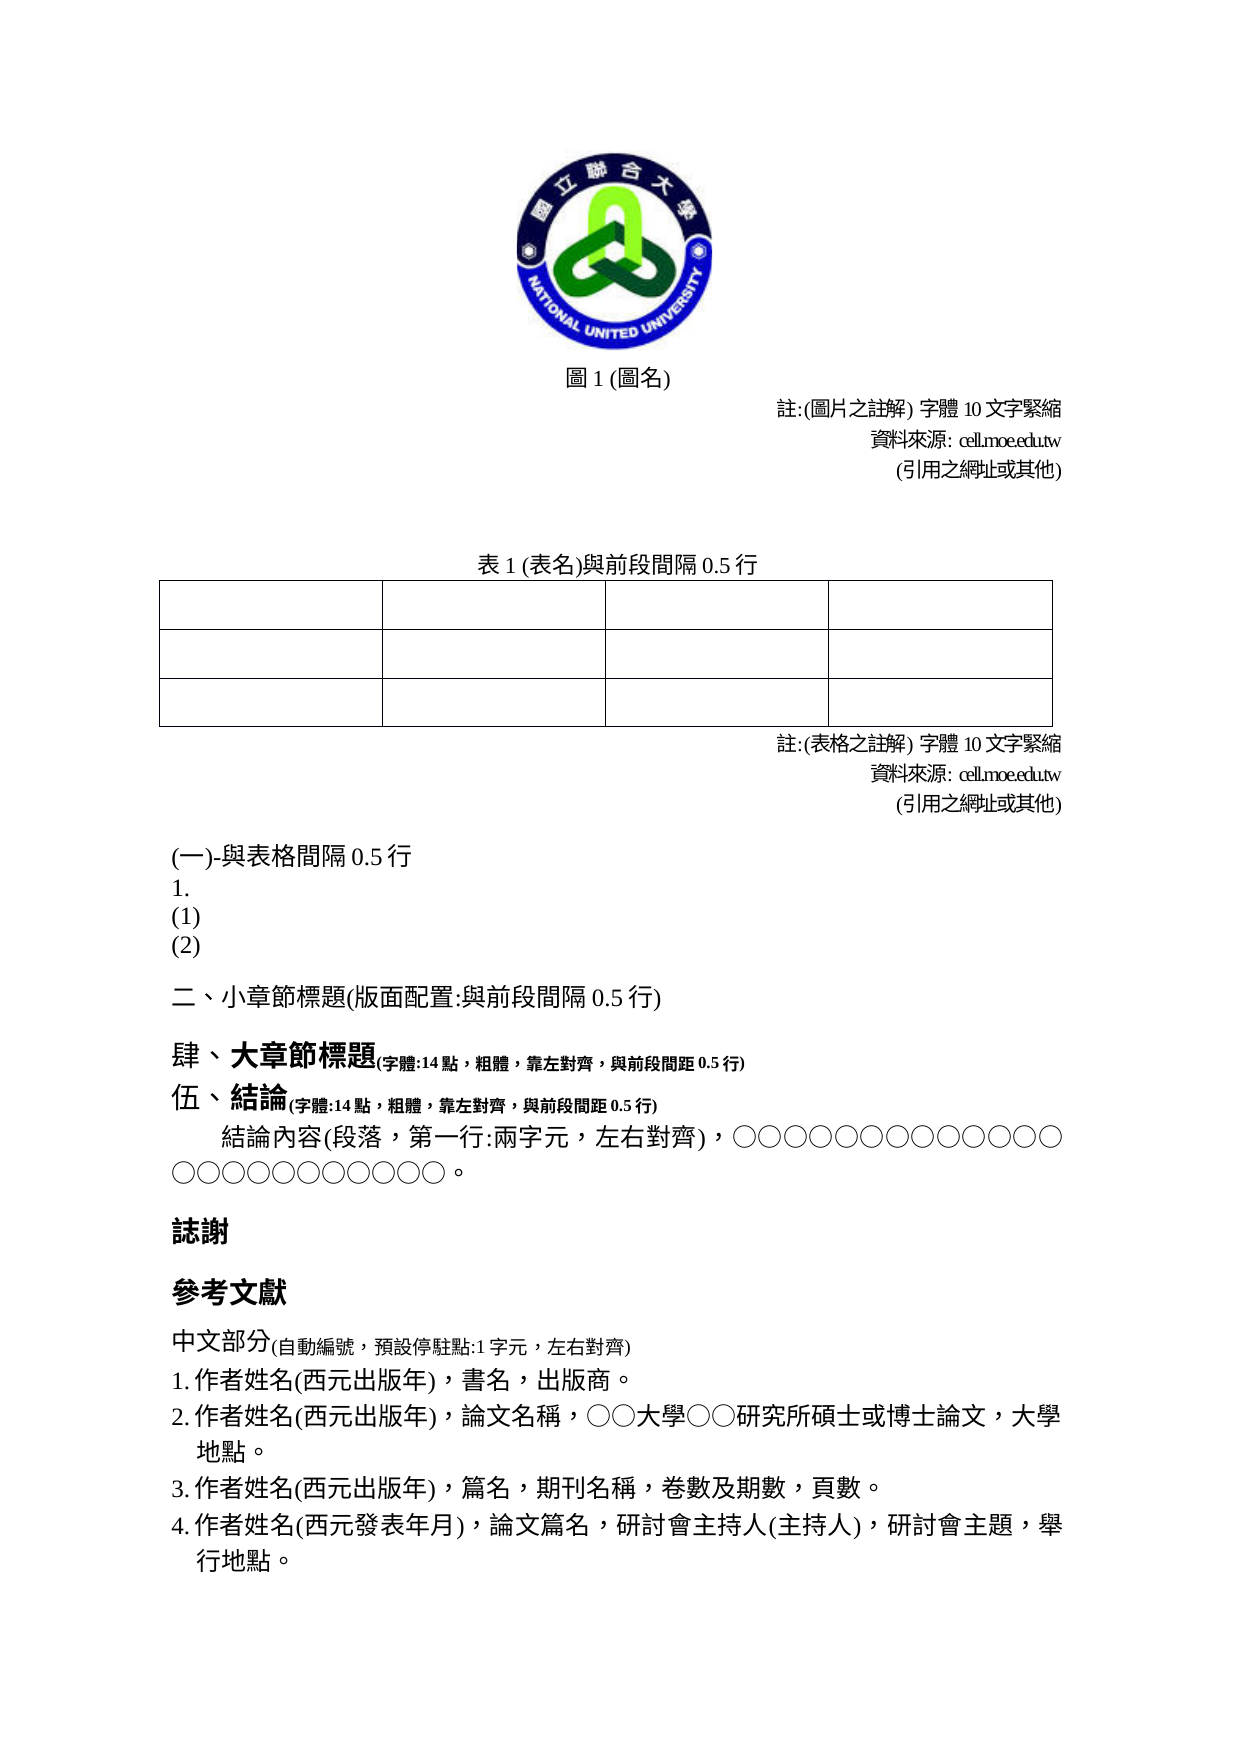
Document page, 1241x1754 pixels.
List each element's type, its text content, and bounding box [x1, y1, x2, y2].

table_cell [383, 679, 605, 726]
text 資料來源: cell.moe.edu.tw [437, 757, 1064, 787]
list 結論(字體:14點，粗體，靠左對齊，與前段間距0.5行) [171, 1075, 1064, 1117]
text (引用之網址或其他) [437, 453, 1064, 483]
table_cell [160, 679, 382, 726]
text 資料來源: cell.moe.edu.tw [437, 423, 1064, 453]
text 誌謝 [171, 1209, 1064, 1251]
table_cell [383, 630, 605, 677]
table_header [829, 581, 1052, 629]
text (引用之網址或其他) [437, 787, 1064, 818]
text 註: (圖片之註解) 字體10 文字緊縮 [437, 393, 1064, 423]
text 註: (表格之註解) 字體10 文字緊縮 [437, 727, 1064, 757]
list 作者姓名(西元出版年)，論文名稱，○○大學○○研究所碩士或博士論文，大學地點。 [171, 1396, 1064, 1469]
list 作者姓名(西元出版年)，篇名，期刊名稱，卷數及期數，頁數。 [171, 1469, 1064, 1505]
list 作者姓名(西元發表年月)，論文篇名，研討會主持人(主持人)，研討會主題，舉行地點。 [171, 1505, 1064, 1578]
table_cell [606, 630, 828, 677]
table_header [606, 581, 828, 629]
table_header [383, 581, 605, 629]
picture [516, 150, 713, 358]
list 作者姓名(西元出版年)，書名，出版商。 [171, 1360, 1064, 1396]
text (1) [171, 901, 1064, 930]
text 圖1 (圖名) [171, 359, 1064, 393]
text 二、小章節標題(版面配置:與前段間隔0.5行) [171, 978, 1064, 1014]
text 1. [171, 873, 1064, 901]
text 表1 (表名)與前段間隔0.5行 [171, 547, 1064, 580]
text 中文部分(自動編號，預設停駐點:1字元，左右對齊) [171, 1312, 1064, 1360]
text 結論內容(段落，第一行:兩字元，左右對齊)，○○○○○○○○○○○○○○○○○○○○○○○○。 [171, 1117, 1064, 1190]
table_cell [160, 630, 382, 677]
list 大章節標題(字體:14點，粗體，靠左對齊，與前段間距0.5行) [171, 1033, 1064, 1075]
table_header [160, 581, 382, 629]
text (2) [171, 930, 1064, 959]
text 參考文獻 [171, 1270, 1064, 1312]
table_cell [606, 679, 828, 726]
table_cell [829, 679, 1052, 726]
table_cell [829, 630, 1052, 677]
text (一)-與表格間隔0.5行 [171, 836, 1064, 873]
